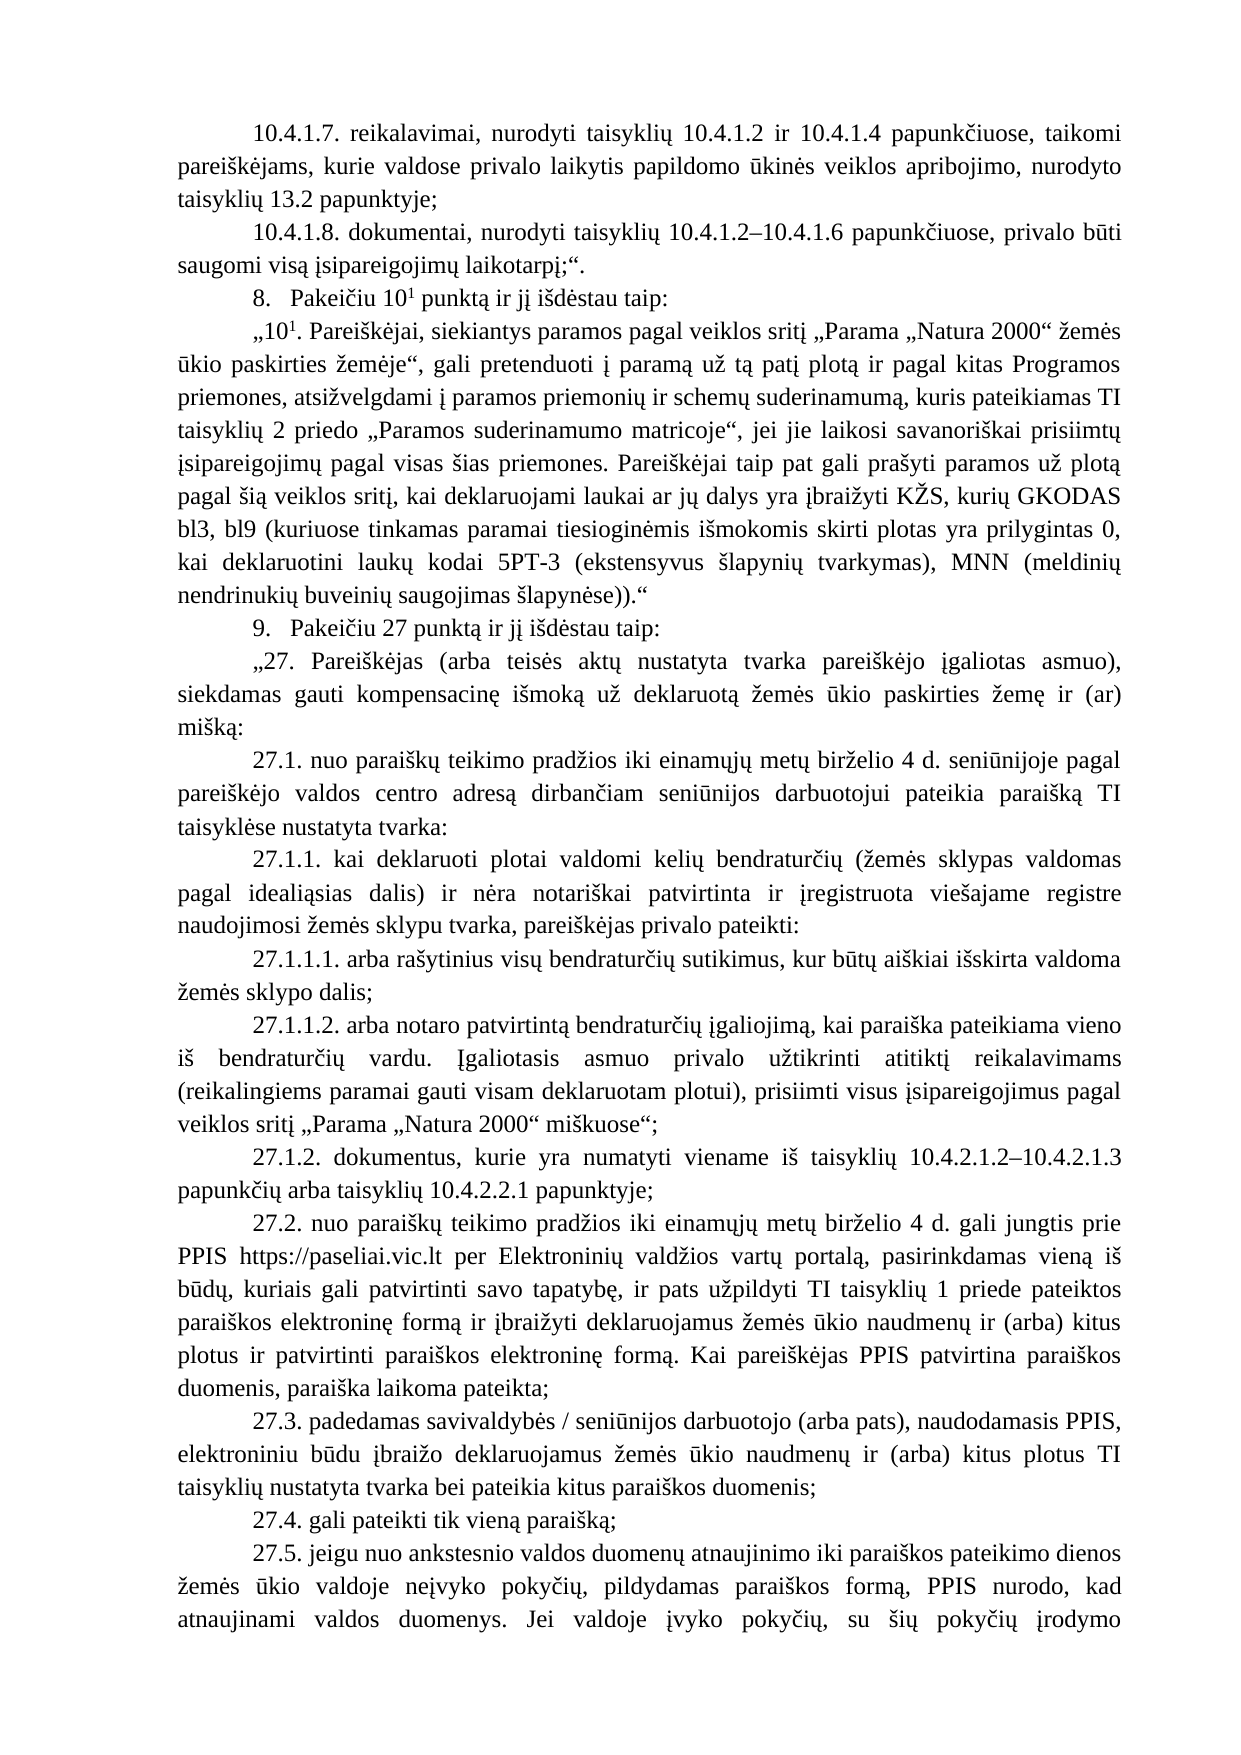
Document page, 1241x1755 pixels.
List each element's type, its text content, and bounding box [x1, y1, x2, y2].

text 27.5. jeigu nuo ankstesnio valdos duomenų atnaujinimo iki paraiškos pateikimo dienos žemės ūkio valdoje neįvyko pokyčių, pildydamas paraiškos formą, PPIS nurodo, kad atnaujinami valdos duomenys. Jei valdoje įvyko pokyčių, su šių pokyčių įrodymo [177, 1538, 1122, 1633]
text „101. Pareiškėjai, siekiantys paramos pagal veiklos sritį „Parama „Natura 2000“ žemės ūkio paskirties žemėje“, gali pretenduoti į paramą už tą patį plotą ir pagal kitas Programos priemones, atsižvelgdami į paramos priemonių ir schemų suderinamumą, kuris pateikiamas TI taisyklių 2 priedo „Paramos suderinamumo matricoje“, jei jie laikosi savanoriškai prisiimtų įsipareigojimų pagal visas šias priemones. Pareiškėjai taip pat gali prašyti paramos už plotą pagal šią veiklos sritį, kai deklaruojami laukai ar jų dalys yra įbraižyti KŽS, kurių GKODAS bl3, bl9 (kuriuose tinkamas paramai tiesioginėmis išmokomis skirti plotas yra prilygintas 0, kai deklaruotini laukų kodai 5PT-3 (ekstensyvus šlapynių tvarkymas), MNN (meldinių nendrinukių buveinių saugojimas šlapynėse)).“ [177, 316, 1122, 609]
text 27.1. nuo paraiškų teikimo pradžios iki einamųjų metų birželio 4 d. seniūnijoje pagal pareiškėjo valdos centro adresą dirbančiam seniūnijos darbuotojui pateikia paraišką TI taisyklėse nustatyta tvarka: [177, 746, 1122, 840]
text 27.1.1.1. arba rašytinius visų bendraturčių sutikimus, kur būtų aiškiai išskirta valdoma žemės sklypo dalis; [177, 944, 1122, 1005]
text 8. Pakeičiu 101 punktą ir jį išdėstau taip: [252, 283, 1122, 312]
text 10.4.1.8. dokumentai, nurodyti taisyklių 10.4.1.2–10.4.1.6 papunkčiuose, privalo būti saugomi visą įsipareigojimų laikotarpį;“. [177, 217, 1122, 279]
text 27.4. gali pateikti tik vieną paraišką; [177, 1505, 1122, 1534]
text 27.1.2. dokumentus, kurie yra numatyti viename iš taisyklių 10.4.2.1.2–10.4.2.1.3 papunkčių arba taisyklių 10.4.2.2.1 papunktyje; [177, 1142, 1122, 1203]
text „27. Pareiškėjas (arba teisės aktų nustatyta tvarka pareiškėjo įgaliotas asmuo), siekdamas gauti kompensacinę išmoką už deklaruotą žemės ūkio paskirties žemę ir (ar) mišką: [177, 646, 1122, 741]
text 27.3. padedamas savivaldybės / seniūnijos darbuotojo (arba pats), naudodamasis PPIS, elektroniniu būdu įbraižo deklaruojamus žemės ūkio naudmenų ir (arba) kitus plotus TI taisyklių nustatyta tvarka bei pateikia kitus paraiškos duomenis; [177, 1406, 1122, 1501]
text 10.4.1.7. reikalavimai, nurodyti taisyklių 10.4.1.2 ir 10.4.1.4 papunkčiuose, taikomi pareiškėjams, kurie valdose privalo laikytis papildomo ūkinės veiklos apribojimo, nurodyto taisyklių 13.2 papunktyje; [177, 118, 1122, 213]
text 27.1.1.2. arba notaro patvirtintą bendraturčių įgaliojimą, kai paraiška pateikiama vieno iš bendraturčių vardu. Įgaliotasis asmuo privalo užtikrinti atitiktį reikalavimams (reikalingiems paramai gauti visam deklaruotam plotui), prisiimti visus įsipareigojimus pagal veiklos sritį „Parama „Natura 2000“ miškuose“; [177, 1010, 1122, 1137]
text 27.1.1. kai deklaruoti plotai valdomi kelių bendraturčių (žemės sklypas valdomas pagal idealiąsias dalis) ir nėra notariškai patvirtinta ir įregistruota viešajame registre naudojimosi žemės sklypu tvarka, pareiškėjas privalo pateikti: [177, 844, 1122, 939]
text 9. Pakeičiu 27 punktą ir jį išdėstau taip: [252, 613, 1122, 642]
text 27.2. nuo paraiškų teikimo pradžios iki einamųjų metų birželio 4 d. gali jungtis prie PPIS https://paseliai.vic.lt per Elektroninių valdžios vartų portalą, pasirinkdamas vieną iš būdų, kuriais gali patvirtinti savo tapatybę, ir pats užpildyti TI taisyklių 1 priede pateiktos paraiškos elektroninę formą ir įbraižyti deklaruojamus žemės ūkio naudmenų ir (arba) kitus plotus ir patvirtinti paraiškos elektroninę formą. Kai pareiškėjas PPIS patvirtina paraiškos duomenis, paraiška laikoma pateikta; [177, 1208, 1122, 1402]
